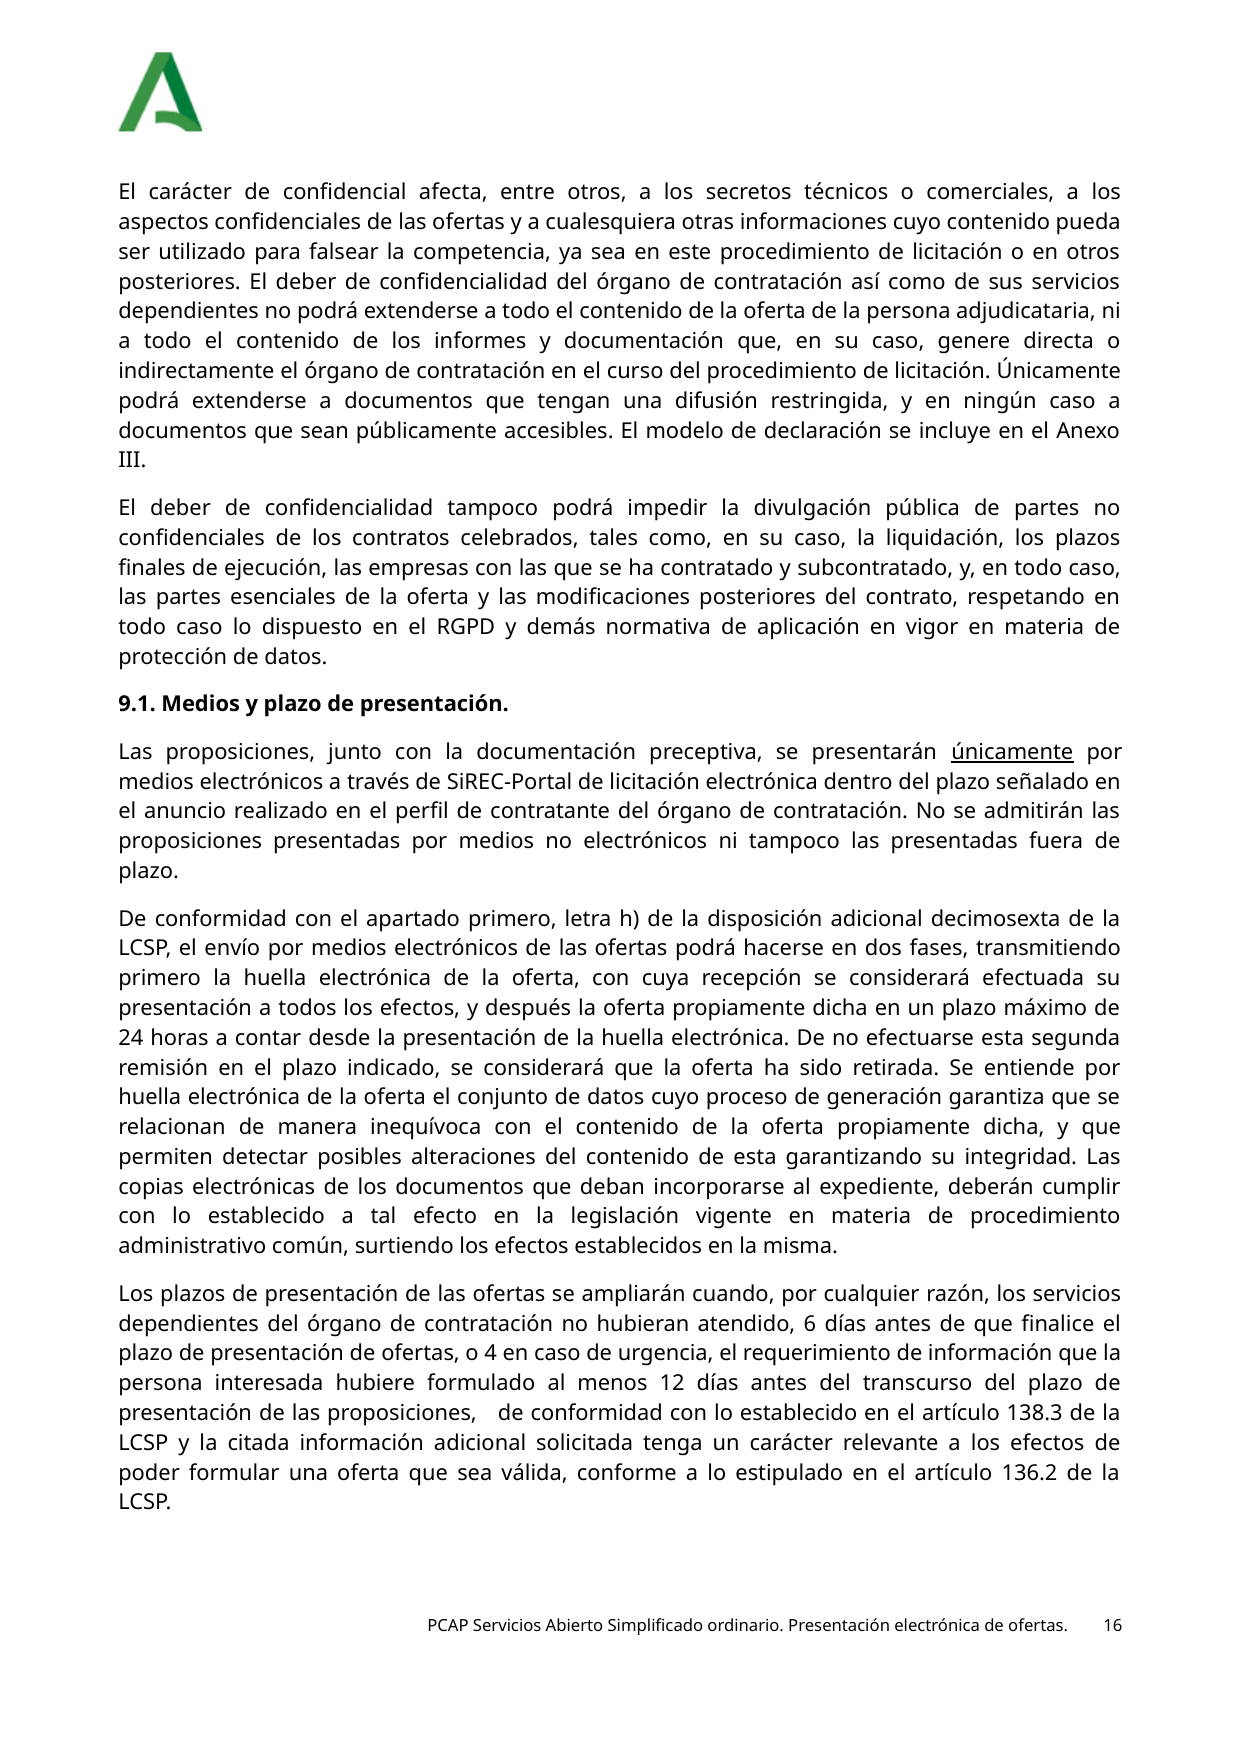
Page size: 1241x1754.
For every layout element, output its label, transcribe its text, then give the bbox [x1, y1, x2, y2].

text El carácter de confidencial afecta, entre otros, a los secretos técnicos o comerciales, a los aspectos confidenciales de las ofertas y a cualesquiera otras informaciones cuyo contenido pueda ser utilizado para falsear la competencia, ya sea en este procedimiento de licitación o en otros posteriores. El deber de confidencialidad del órgano de contratación así como de sus servicios dependientes no podrá extenderse a todo el contenido de la oferta de la persona adjudicataria, ni a todo el contenido de los informes y documentación que, en su caso, genere directa o indirectamente el órgano de contratación en el curso del procedimiento de licitación. Únicamente podrá extenderse a documentos que tengan una difusión restringida, y en ningún caso a documentos que sean públicamente accesibles. El modelo de declaración se incluye en el Anexo III. [118, 176, 1122, 474]
text Las proposiciones, junto con la documentación preceptiva, se presentarán únicamente por medios electrónicos a través de SiREC-Portal de licitación electrónica dentro del plazo señalado en el anuncio realizado en el perfil de contratante del órgano de contratación. No se admitirán las proposiciones presentadas por medios no electrónicos ni tampoco las presentadas fuera de plazo. [118, 736, 1122, 885]
text De conformidad con el apartado primero, letra h) de la disposición adicional decimosexta de la LCSP, el envío por medios electrónicos de las ofertas podrá hacerse en dos fases, transmitiendo primero la huella electrónica de la oferta, con cuya recepción se considerará efectuada su presentación a todos los efectos, y después la oferta propiamente dicha en un plazo máximo de 24 horas a contar desde la presentación de la huella electrónica. De no efectuarse esta segunda remisión en el plazo indicado, se considerará que la oferta ha sido retirada. Se entiende por huella electrónica de la oferta el conjunto de datos cuyo proceso de generación garantiza que se relacionan de manera inequívoca con el contenido de la oferta propiamente dicha, y que permiten detectar posibles alteraciones del contenido de esta garantizando su integridad. Las copias electrónicas de los documentos que deban incorporarse al expediente, deberán cumplir con lo establecido a tal efecto en la legislación vigente en materia de procedimiento administrativo común, surtiendo los efectos establecidos en la misma. [118, 903, 1122, 1260]
subtitle 9.1. Medios y plazo de presentación. [118, 688, 1122, 718]
text Los plazos de presentación de las ofertas se ampliarán cuando, por cualquier razón, los servicios dependientes del órgano de contratación no hubieran atendido, 6 días antes de que finalice el plazo de presentación de ofertas, o 4 en caso de urgencia, el requerimiento de información que la persona interesada hubiere formulado al menos 12 días antes del transcurso del plazo de presentación de las proposiciones, de conformidad con lo establecido en el artículo 138.3 de la LCSP y la citada información adicional solicitada tenga un carácter relevante a los efectos de poder formular una oferta que sea válida, conforme a lo estipulado en el artículo 136.2 de la LCSP. [118, 1278, 1122, 1516]
text El deber de confidencialidad tampoco podrá impedir la divulgación pública de partes no confidenciales de los contratos celebrados, tales como, en su caso, la liquidación, los plazos finales de ejecución, las empresas con las que se ha contratado y subcontratado, y, en todo caso, las partes esenciales de la oferta y las modificaciones posteriores del contrato, respetando en todo caso lo dispuesto en el RGPD y demás normativa de aplicación en vigor en materia de protección de datos. [118, 492, 1122, 671]
picture [171, 9, 203, 151]
